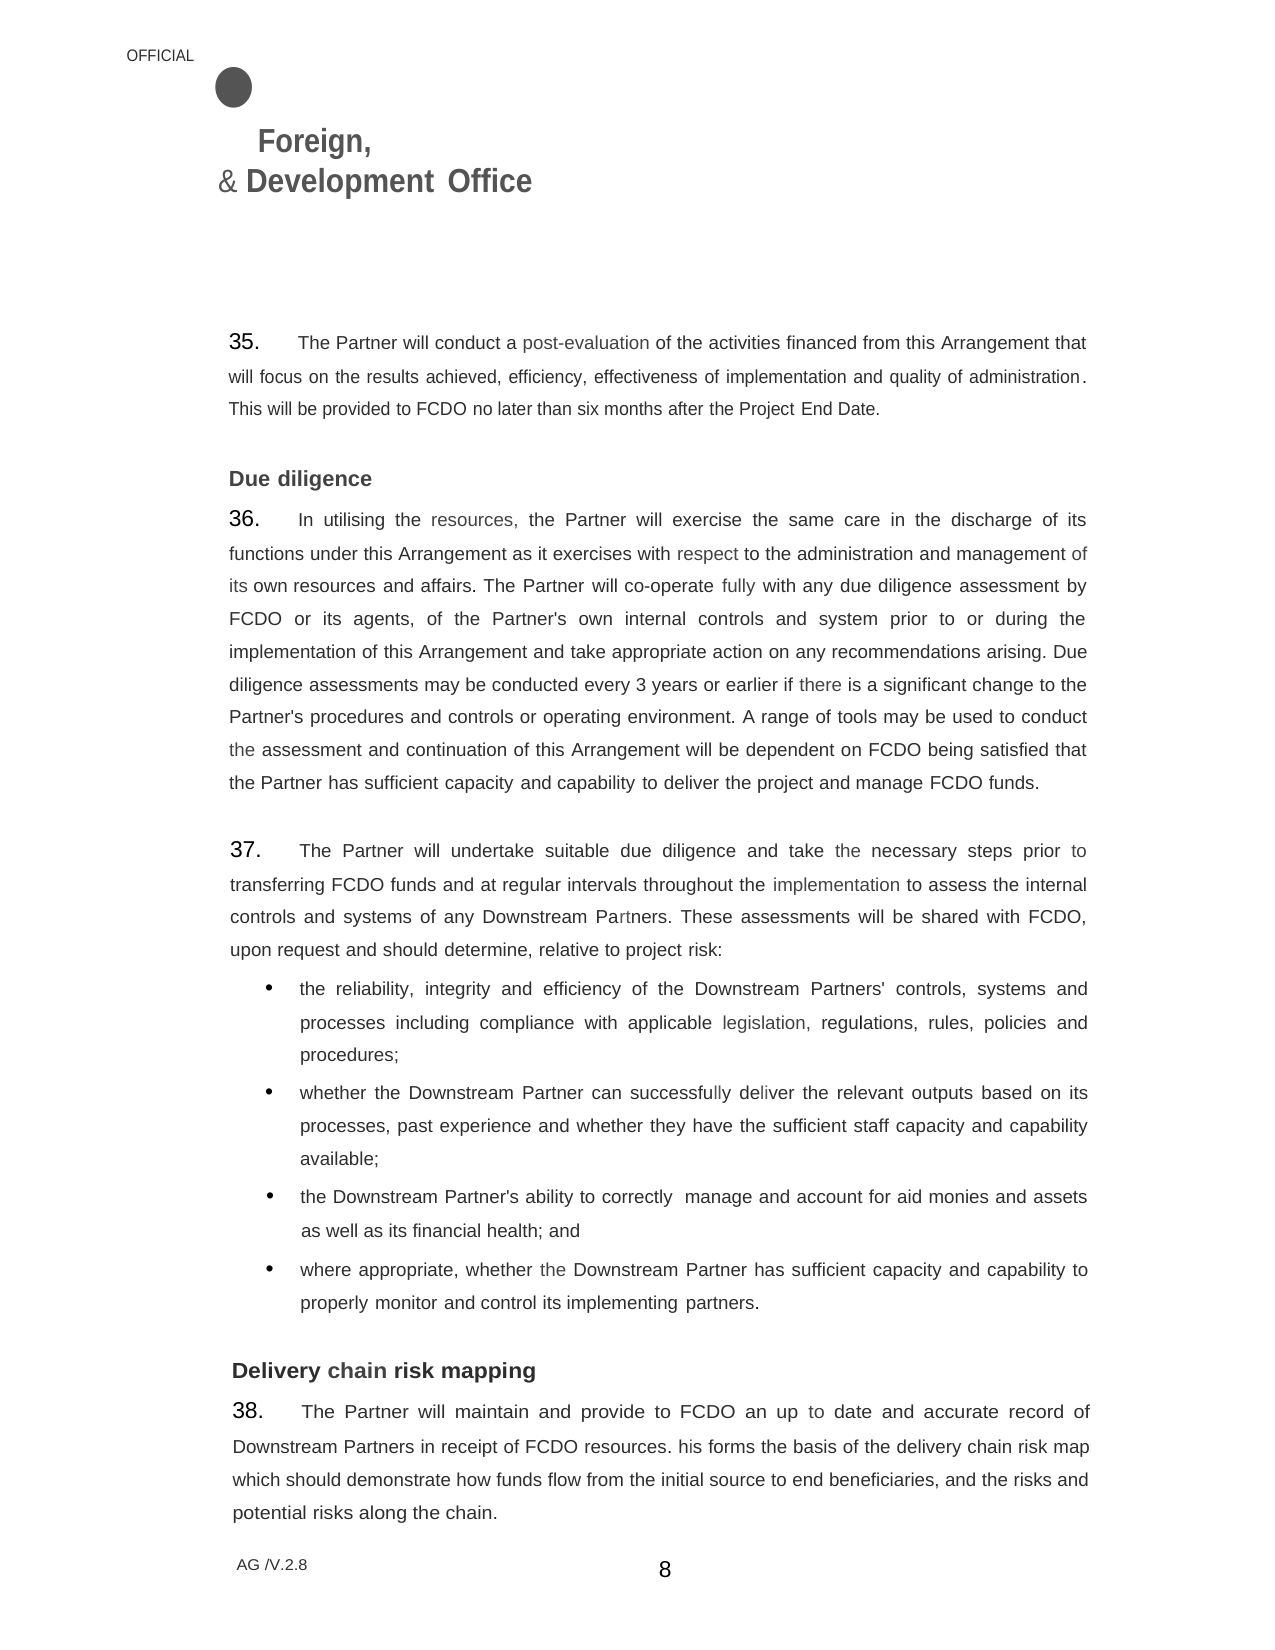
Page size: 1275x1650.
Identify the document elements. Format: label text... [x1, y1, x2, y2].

list whether the Downstream Partner can successfully deliver the relevant outputs based on its processes, past experience and whether they have the sufficient staff capacity and capability available; [265, 1078, 1088, 1169]
subtitle Delivery chain risk mapping [232, 1358, 1106, 1383]
list The Partner will maintain and provide to FCDO an up to date and accurate record of Downstream Partners in receipt of FCDO resources. his forms the basis of the delivery chain risk map which should demonstrate how funds flow from the initial source to end beneficiaries, and the risks and potential risks along the chain. [232, 1397, 1090, 1524]
subtitle & Development Office [218, 162, 1106, 200]
list where appropriate, whether the Downstream Partner has sufficient capacity and capability to properly monitor and control its implementing partners. [265, 1255, 1089, 1313]
list The Partner will conduct a post-evaluation of the activities financed from this Arrangement that will focus on the results achieved, efficiency, effectiveness of implementation and quality of administration. This will be provided to FCDO no later than six months after the Project End Date. [228, 328, 1087, 420]
subtitle Due diligence [229, 466, 1106, 491]
list The Partner will undertake suitable due diligence and take the necessary steps prior to transferring FCDO funds and at regular intervals throughout the implementation to assess the internal controls and systems of any Downstream Partners. These assessments will be shared with FCDO, upon request and should determine, relative to project risk: [230, 836, 1087, 960]
list the Downstream Partner's ability to correctly manage and account for aid monies and assets as well as its financial health; and [266, 1182, 1087, 1242]
list the reliability, integrity and efficiency of the Downstream Partners' controls, systems and processes including compliance with applicable legislation, regulations, rules, policies and procedures; [265, 974, 1088, 1066]
list In utilising the resources, the Partner will exercise the same care in the discharge of its functions under this Arrangement as it exercises with respect to the administration and management of its own resources and affairs. The Partner will co-operate fully with any due diligence assessment by FCDO or its agents, of the Partner's own internal controls and system prior to or during the implementation of this Arrangement and take appropriate action on any recommendations arising. Due diligence assessments may be conducted every 3 years or earlier if there is a significant change to the Partner's procedures and controls or operating environment. A range of tools may be used to conduct the assessment and continuation of this Arrangement will be dependent on FCDO being satisfied that the Partner has sufficient capacity and capability to deliver the project and manage FCDO funds. [229, 505, 1087, 793]
